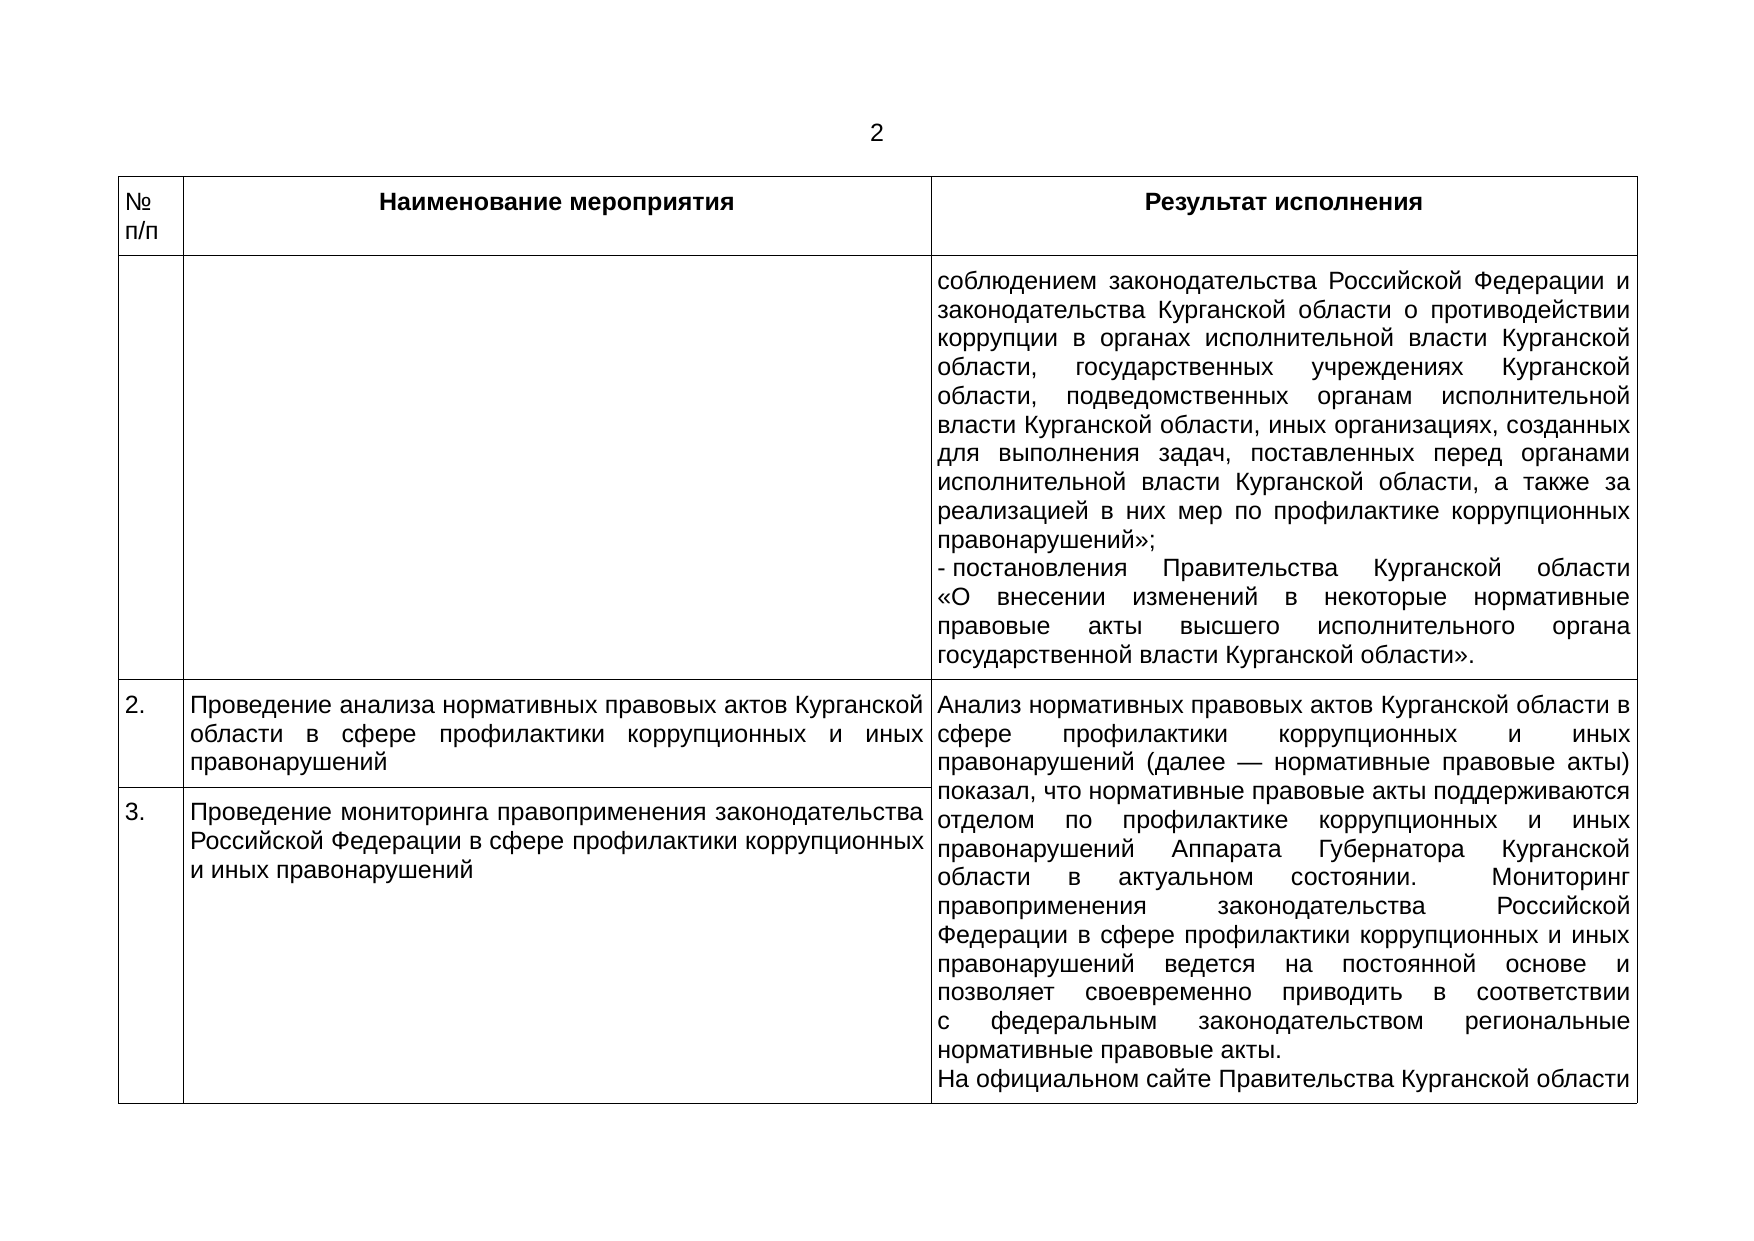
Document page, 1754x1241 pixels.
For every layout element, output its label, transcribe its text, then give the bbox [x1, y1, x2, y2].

table_cell соблюдением законодательства Российской Федерации и законодательства Курганской области о противодействии коррупции в органах исполнительной власти Курганской области, государственных учреждениях Курганской области, подведомственных органам исполнительной власти Курганской области, иных организациях, созданных для выполнения задач, поставленных перед органами исполнительной власти Курганской области, а также за реализацией в них мер по профилактике коррупционных правонарушений»; - постановления Правительства Курганской области «О внесении изменений в некоторые нормативные правовые акты высшего исполнительного органа государственной власти Курганской области». [932, 256, 1637, 679]
table_cell Проведение мониторинга правоприменения законодательства Российской Федерации в сфере профилактики коррупционных и иных правонарушений [184, 788, 931, 1103]
table_cell Анализ нормативных правовых актов Курганской области в сфере профилактики коррупционных и иных правонарушений (далее — нормативные правовые акты) показал, что нормативные правовые акты поддерживаются отделом по профилактике коррупционных и иных правонарушений Аппарата Губернатора Курганской области в актуальном состоянии. Мониторинг правоприменения законодательства Российской Федерации в сфере профилактики коррупционных и иных правонарушений ведется на постоянной основе и позволяет своевременно приводить в соответствии с федеральным законодательством региональные нормативные правовые акты. На официальном сайте Правительства Курганской области [932, 680, 1637, 1103]
table_header Результат исполнения [932, 177, 1637, 255]
table_cell [119, 788, 183, 1103]
table_cell [119, 680, 183, 787]
table_cell [119, 256, 183, 679]
table_header Наименование мероприятия [184, 177, 931, 255]
table_header № п/п [119, 177, 183, 255]
table_cell [184, 256, 931, 679]
table_cell Проведение анализа нормативных правовых актов Курганской области в сфере профилактики коррупционных и иных правонарушений [184, 680, 931, 787]
